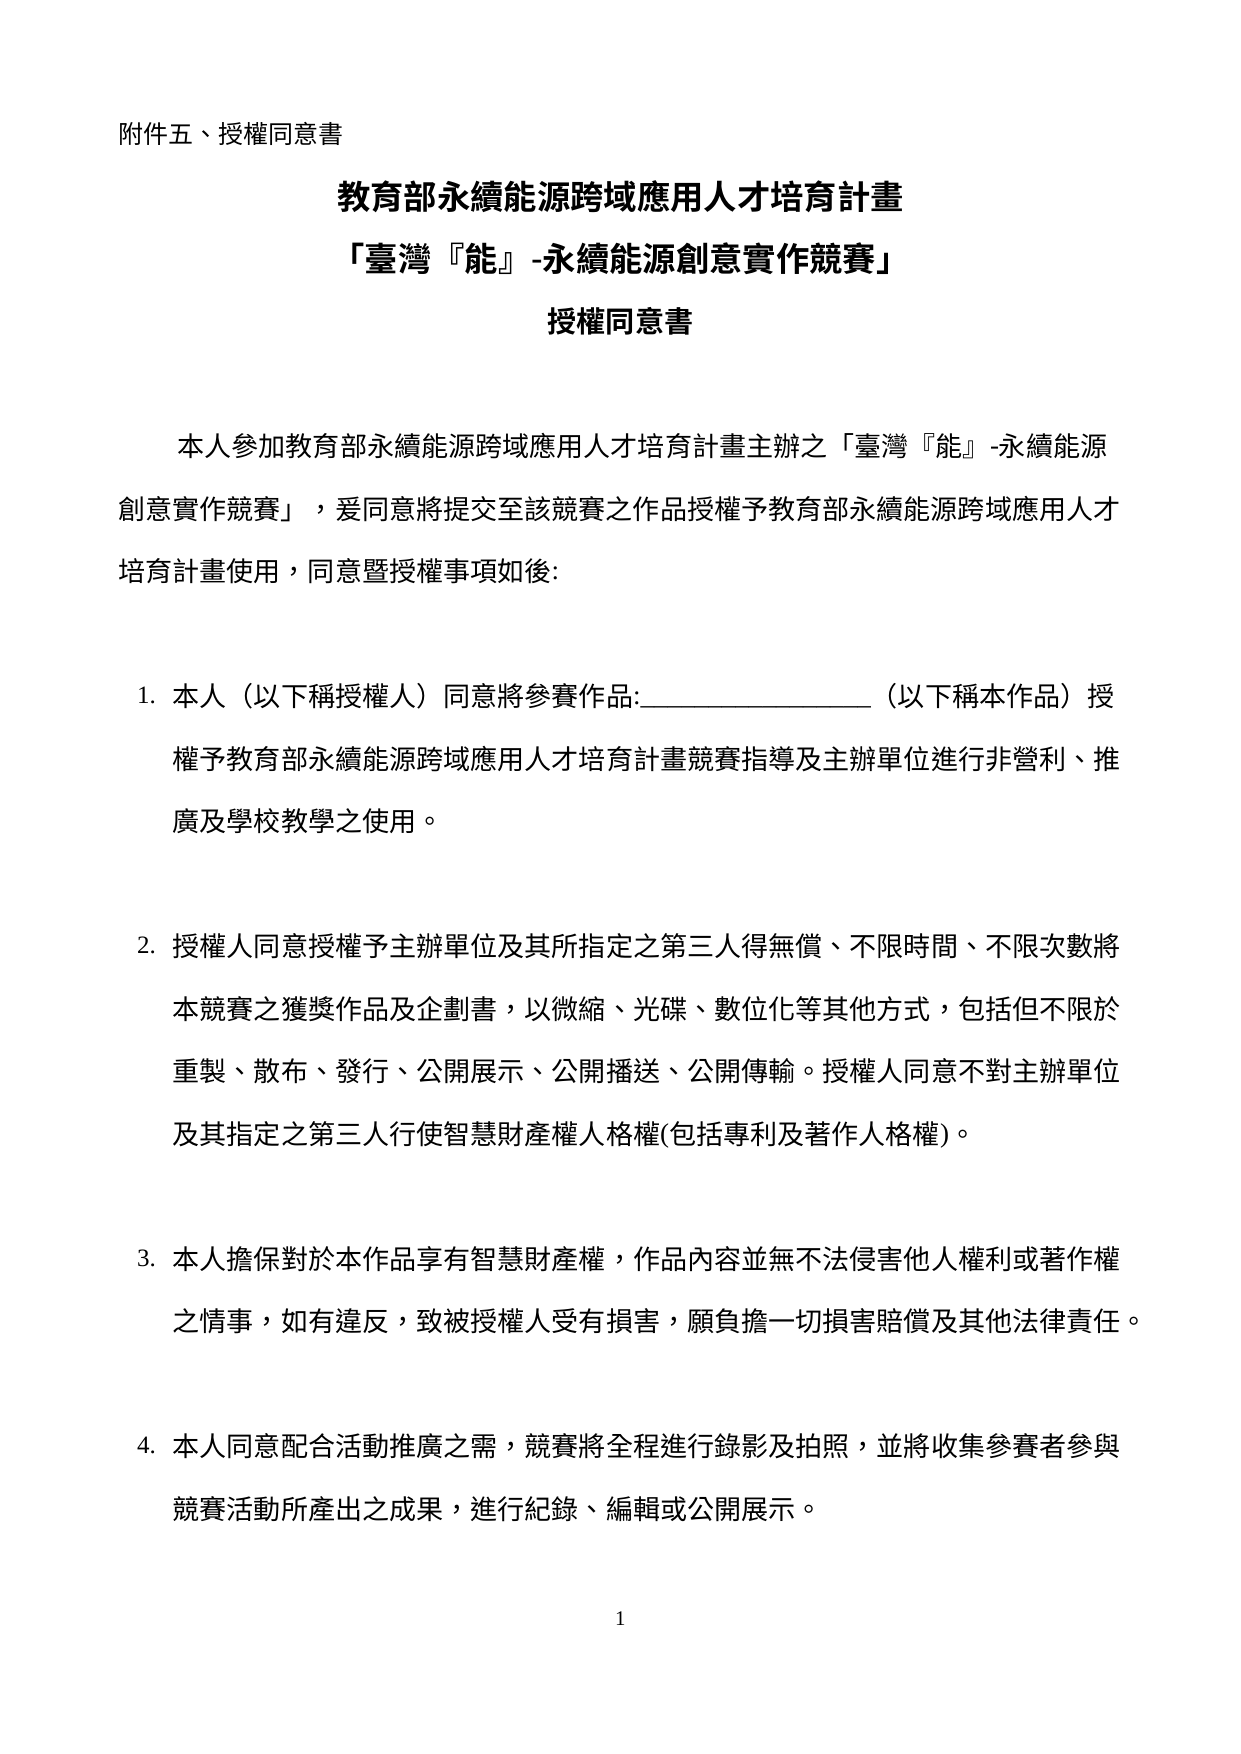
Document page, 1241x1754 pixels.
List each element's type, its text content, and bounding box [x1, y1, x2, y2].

text 本人參加教育部永續能源跨域應用人才培育計畫主辦之「臺灣『能』-永續能源創意實作競賽」，爰同意將提交至該競賽之作品授權予教育部永續能源跨域應用人才培育計畫使用，同意暨授權事項如後: [118, 403, 1122, 591]
text 授權同意書 [118, 278, 1122, 341]
text 教育部永續能源跨域應用人才培育計畫 [118, 153, 1122, 216]
list 本人擔保對於本作品享有智慧財產權，作品內容並無不法侵害他人權利或著作權之情事，如有違反，致被授權人受有損害，願負擔一切損害賠償及其他法律責任。 [137, 1216, 1122, 1341]
list 本人（以下稱授權人）同意將參賽作品:_________________（以下稱本作品）授權予教育部永續能源跨域應用人才培育計畫競賽指導及主辦單位進行非營利、推廣及學校教學之使用。 [137, 653, 1122, 841]
text 「臺灣『能』-永續能源創意實作競賽」 [118, 216, 1122, 278]
list 授權人同意授權予主辦單位及其所指定之第三人得無償、不限時間、不限次數將本競賽之獲獎作品及企劃書，以微縮、光碟、數位化等其他方式，包括但不限於重製、散布、發行、公開展示、公開播送、公開傳輸。授權人同意不對主辦單位及其指定之第三人行使智慧財產權人格權(包括專利及著作人格權)。 [137, 903, 1122, 1153]
list 本人同意配合活動推廣之需，競賽將全程進行錄影及拍照，並將收集參賽者參與競賽活動所產出之成果，進行紀錄、編輯或公開展示。 [137, 1403, 1122, 1528]
text 附件五、授權同意書 [118, 91, 1122, 153]
